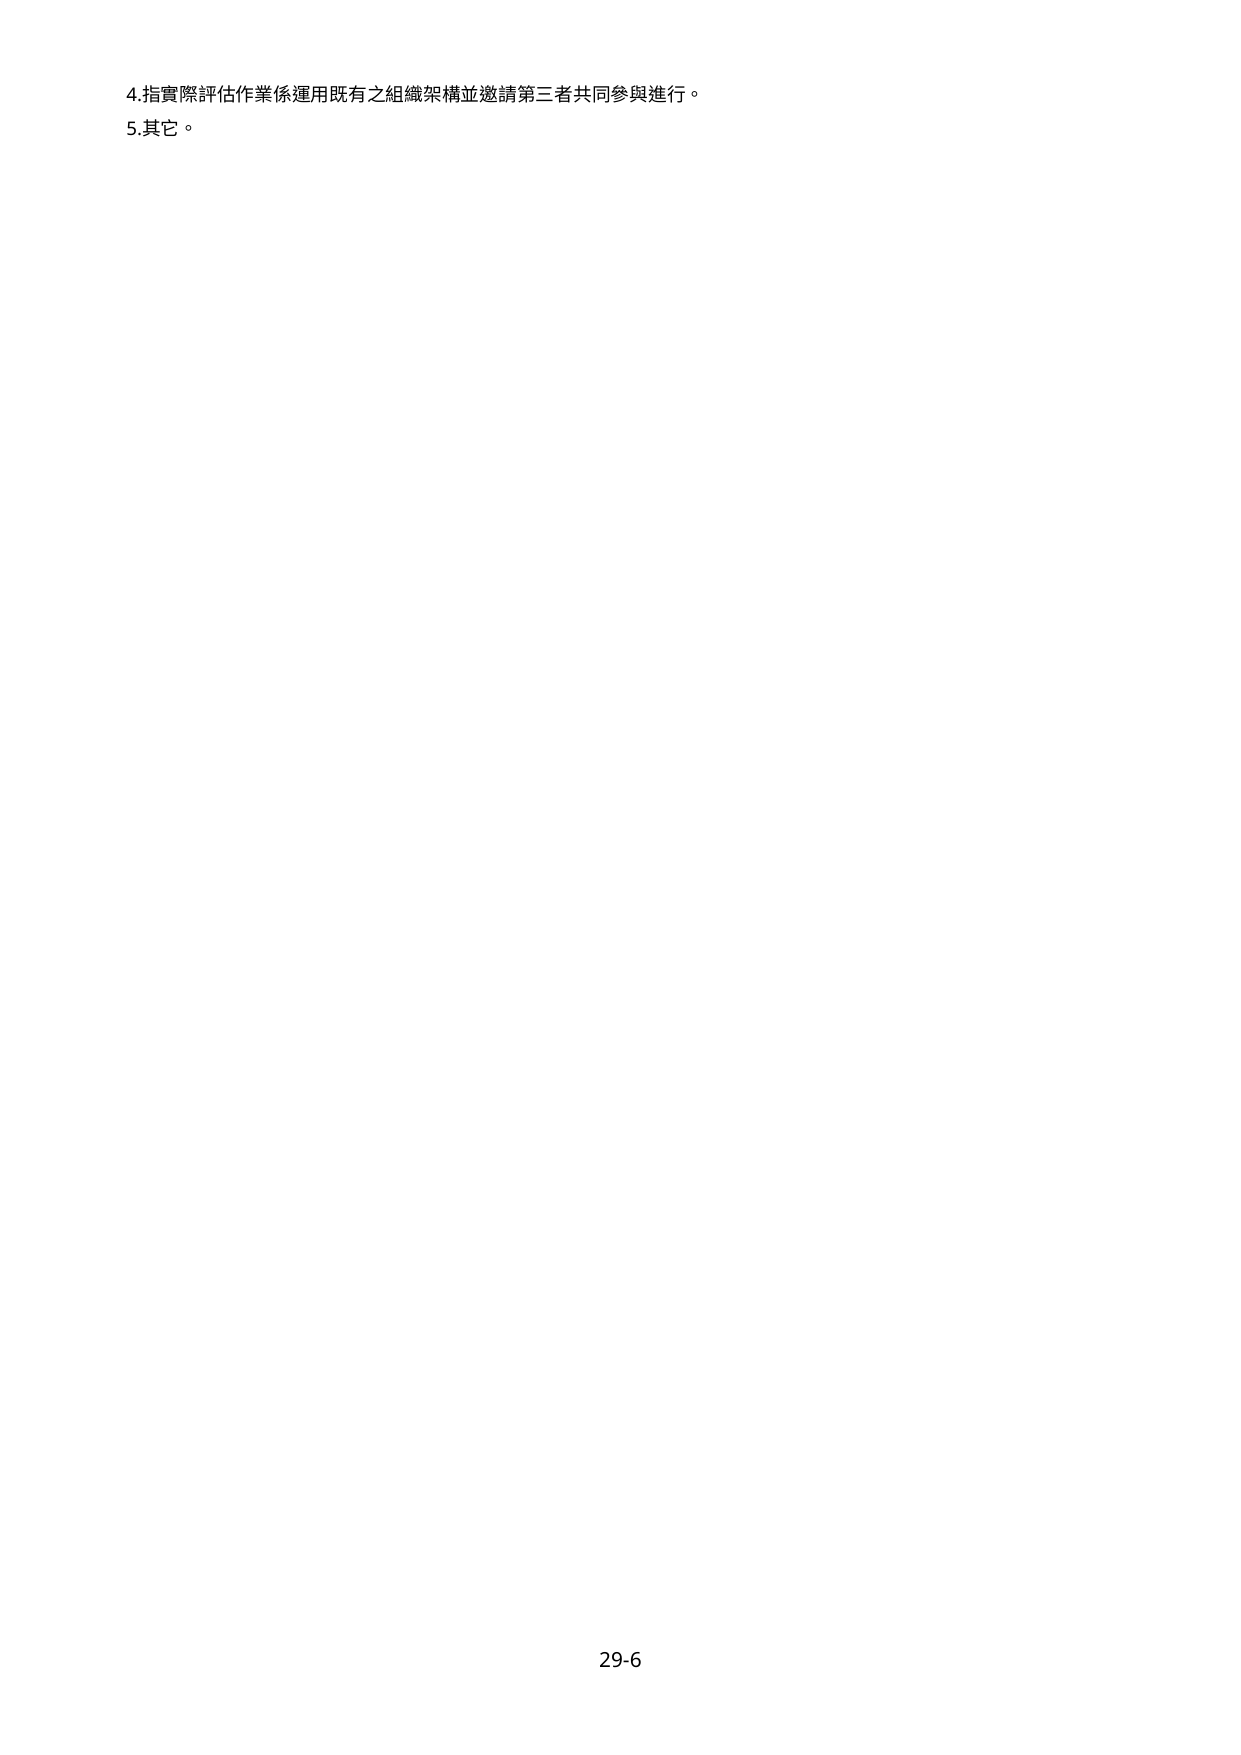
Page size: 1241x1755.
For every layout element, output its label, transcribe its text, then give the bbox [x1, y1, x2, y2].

text 4.指實際評估作業係運用既有之組織架構並邀請第三者共同參與進行。 [89, 75, 1152, 108]
text 5.其它。 [89, 108, 1152, 142]
